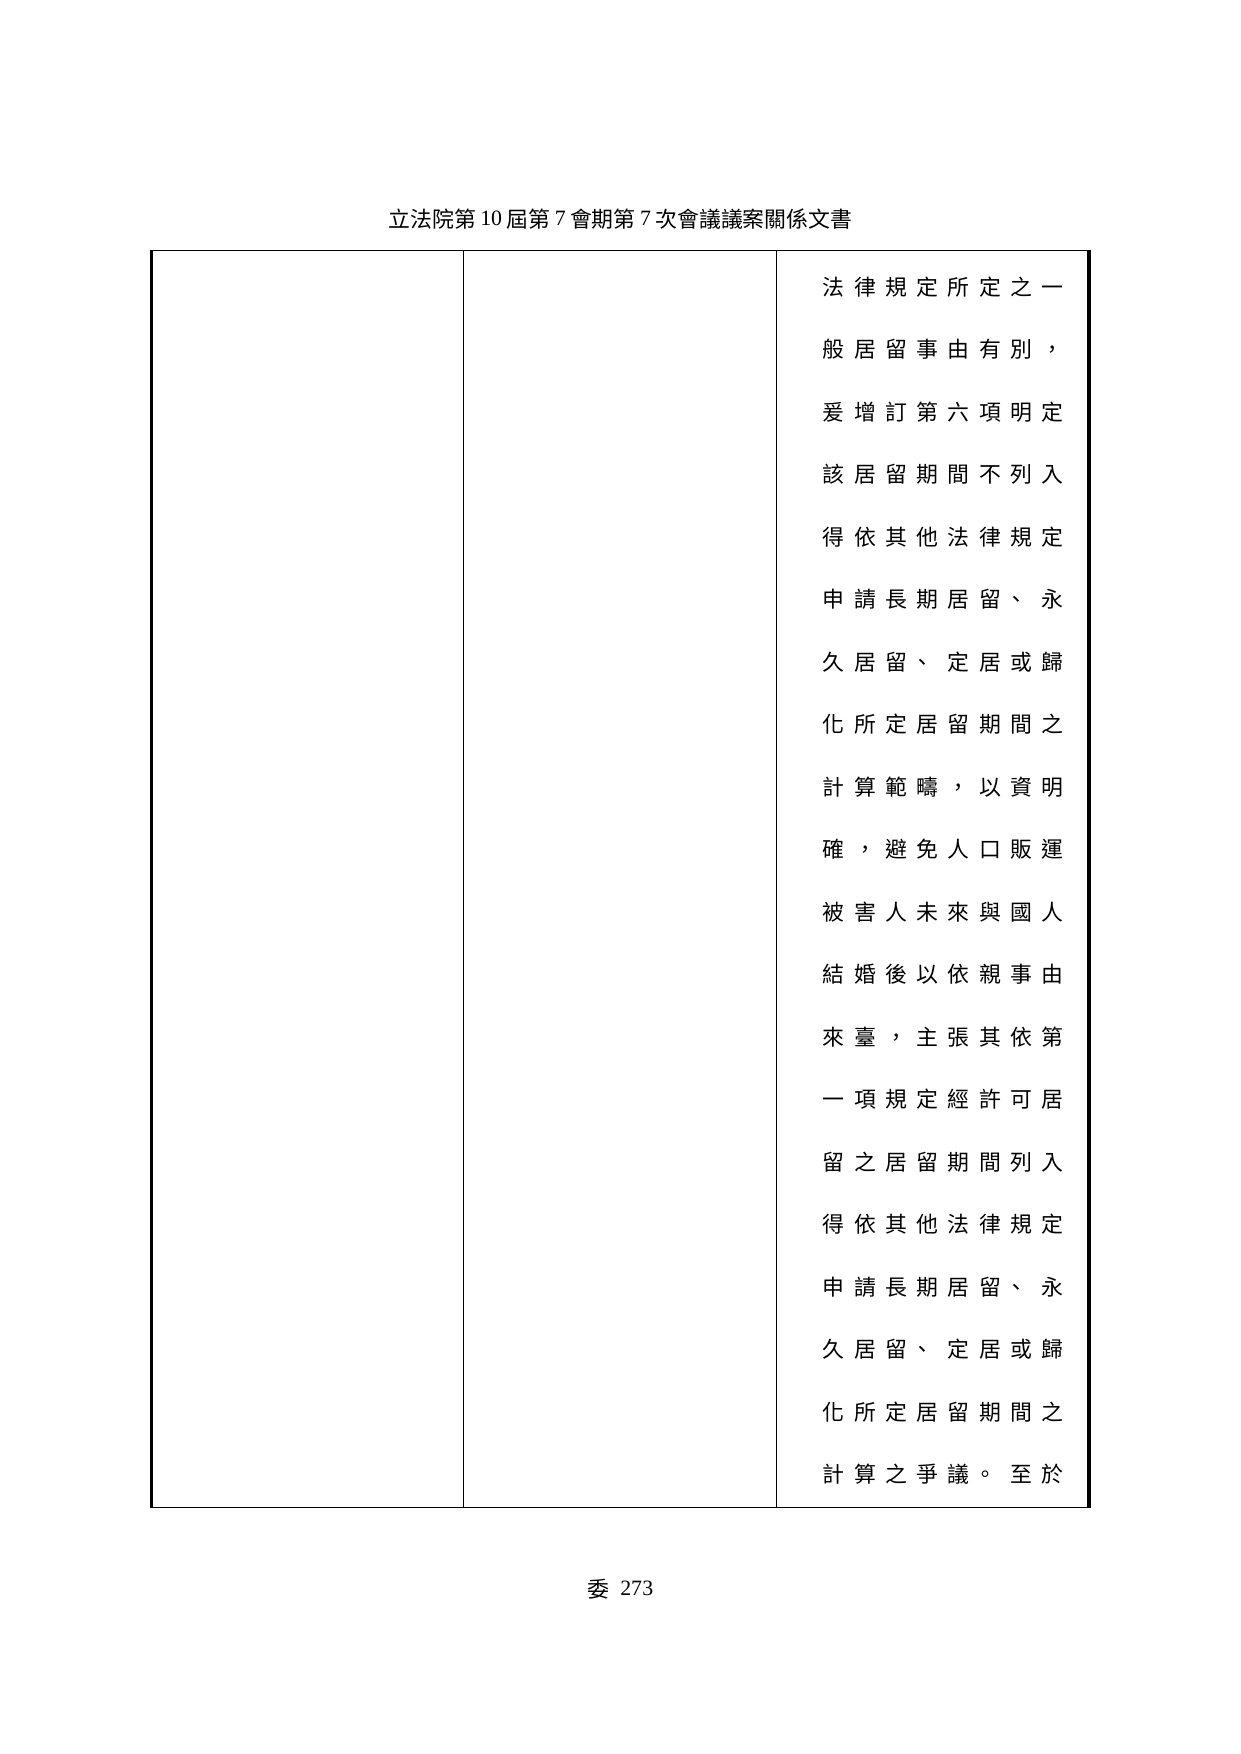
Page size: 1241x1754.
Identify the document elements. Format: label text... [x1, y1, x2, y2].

table_cell [464, 251, 776, 1507]
table_cell [153, 251, 463, 1507]
table_cell 法律規定所定之一般居留事由有別，爰增訂第六項明定該居留期間不列入得依其他法律規定申請長期居留、永久居留、定居或歸化所定居留期間之計算範疇，以資明確，避免人口販運被害人未來與國人結婚後以依親事由來臺，主張其依第一項規定經許可居留之居留期間列入得依其他法律規定申請長期居留、永久居留、定居或歸化所定居留期間之計算之爭議。至於 [777, 251, 1087, 1507]
